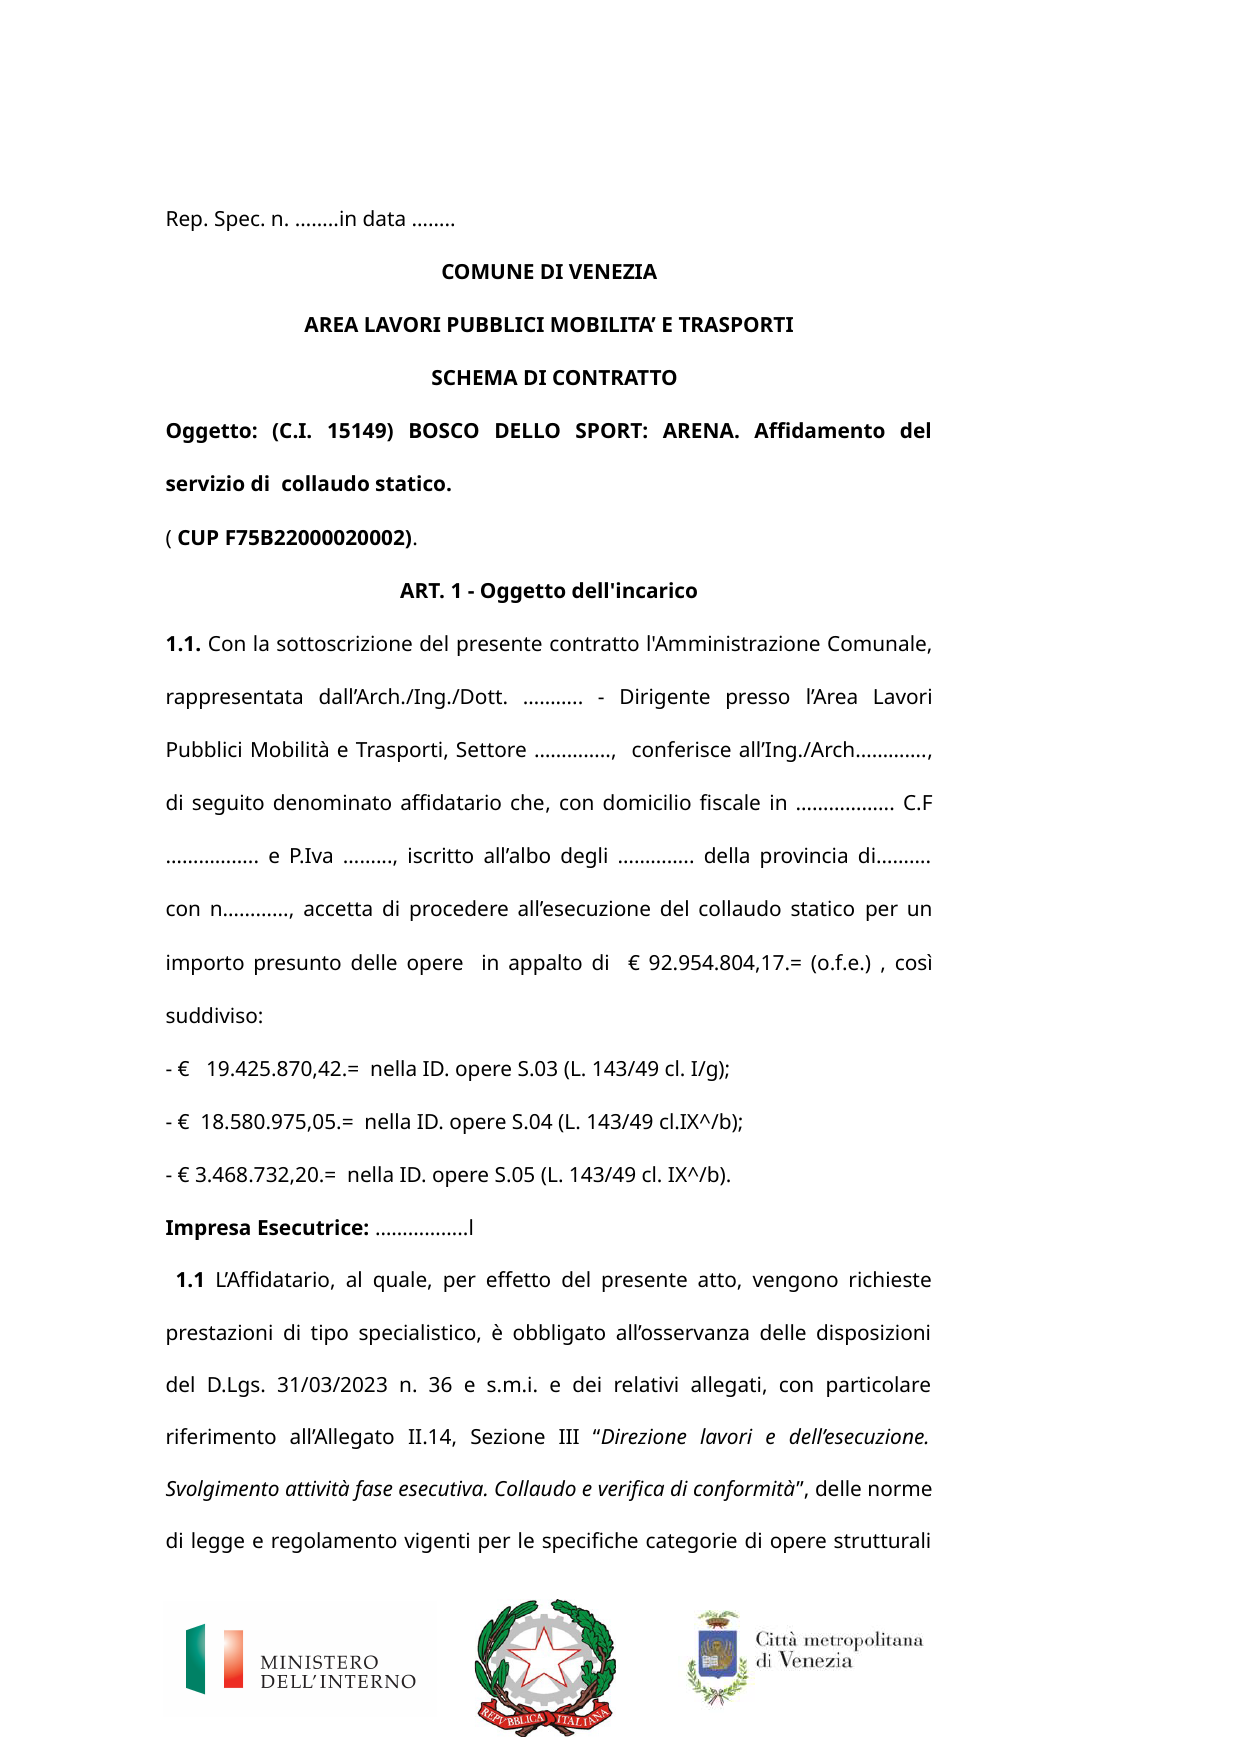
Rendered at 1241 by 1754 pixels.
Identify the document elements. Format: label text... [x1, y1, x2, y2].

picture [163, 1601, 438, 1717]
picture [678, 1594, 930, 1713]
picture [474, 1599, 616, 1737]
text Oggetto: (C.I. 15149) BOSCO DELLO SPORT: ARENA. Affidamento del servizio di collaudo statico. [165, 396, 932, 502]
text 1.1. Con la sottoscrizione del presente contratto l'Amministrazione Comunale, rappresentata dall’Arch./Ing./Dott. ……….. - Dirigente presso l’Area Lavori Pubblici Mobilità e Trasporti, Settore ………….., conferisce all’Ing./Arch…………., di seguito denominato affidatario che, con domicilio fiscale in ……………... C.F …………….. e P.Iva ……..., iscritto all’albo degli ………….. della provincia di………. con n………..., accetta di procedere all’esecuzione del collaudo statico per un importo presunto delle opere in appalto di € 92.954.804,17.= (o.f.e.) , così suddiviso: [165, 609, 932, 1034]
text - € 18.580.975,05.= nella ID. opere S.04 (L. 143/49 cl.IX^/b); [165, 1087, 932, 1140]
text Rep. Spec. n. ……..in data …….. [165, 184, 932, 237]
text COMUNE DI VENEZIA [165, 237, 932, 290]
text - € 19.425.870,42.= nella ID. opere S.03 (L. 143/49 cl. I/g); [165, 1034, 932, 1087]
text ( CUP F75B22000020002). [165, 502, 932, 556]
text - € 3.468.732,20.= nella ID. opere S.05 (L. 143/49 cl. IX^/b). [165, 1140, 932, 1193]
text AREA LAVORI PUBBLICI MOBILITA’ E TRASPORTI [165, 290, 932, 343]
list Impresa Esecutrice: ……………..l [165, 1193, 932, 1246]
text SCHEMA DI CONTRATTO [165, 343, 932, 396]
list 1.1 L’Affidatario, al quale, per effetto del presente atto, vengono richieste prestazioni di tipo specialistico, è obbligato all’osservanza delle disposizioni del D.Lgs. 31/03/2023 n. 36 e s.m.i. e dei relativi allegati, con particolare riferimento all’Allegato II.14, Sezione III “Direzione lavori e dell’esecuzione. Svolgimento attività fase esecutiva. Collaudo e verifica di conformità”, delle norme di legge e regolamento vigenti per le specifiche categorie di opere strutturali [165, 1246, 932, 1559]
text ART. 1 - Oggetto dell'incarico [165, 556, 932, 609]
